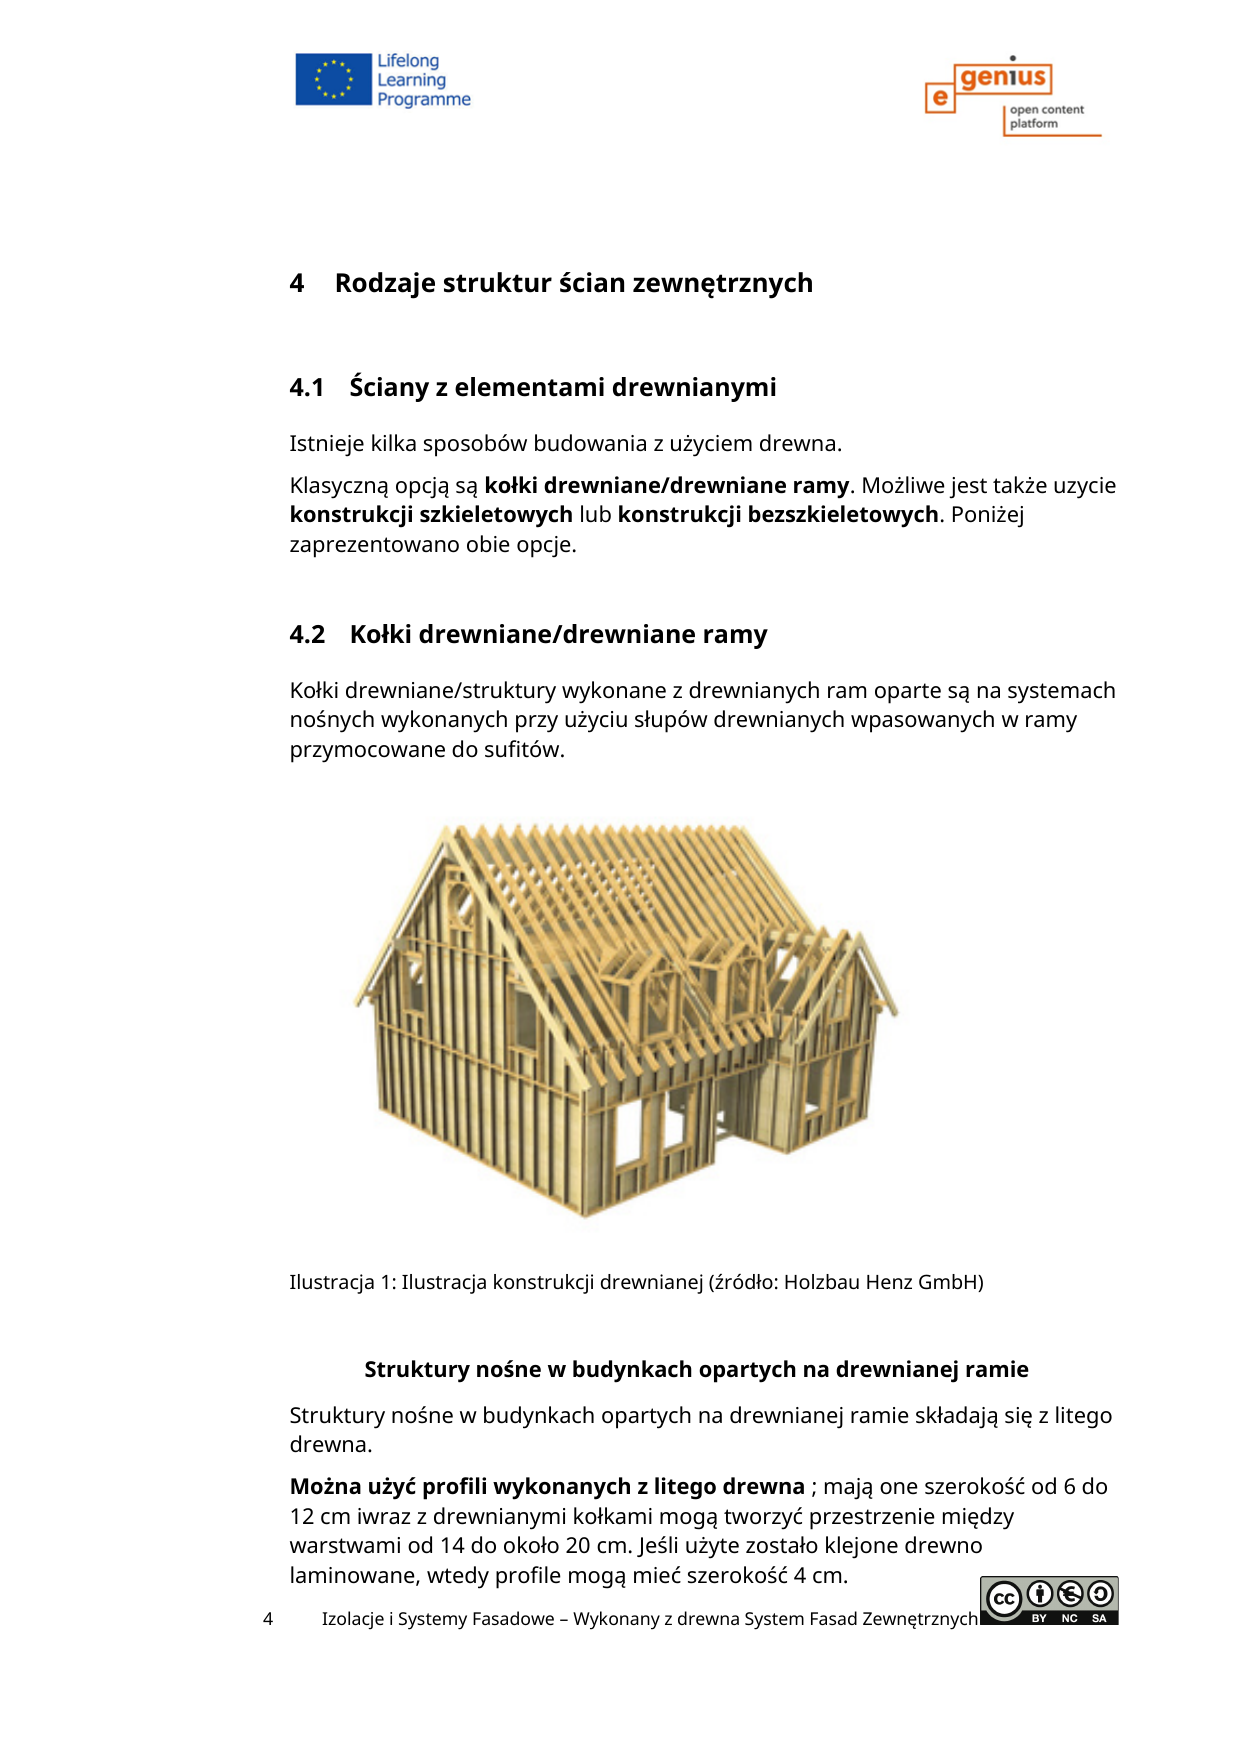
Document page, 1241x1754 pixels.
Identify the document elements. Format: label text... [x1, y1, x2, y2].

text Istnieje kilka sposobów budowania z użyciem drewna. [289, 427, 1119, 457]
text Ilustracja 1: Ilustracja konstrukcji drewnianej (źródło: Holzbau Henz GmbH) [289, 1268, 1119, 1295]
text Klasyczną opcją są kołki drewniane/drewniane ramy. Możliwe jest także uzycie konstrukcji szkieletowych lub konstrukcji bezszkieletowych. Poniżej zaprezentowano obie opcje. [289, 469, 1119, 558]
subtitle Ściany z elementami drewnianymi [289, 373, 1119, 402]
text Struktury nośne w budynkach opartych na drewnianej ramie składają się z litego drewna. [289, 1399, 1119, 1458]
subtitle Struktury nośne w budynkach opartych na drewnianej ramie [364, 1353, 1119, 1383]
subtitle Kołki drewniane/drewniane ramy [289, 620, 1119, 650]
subtitle Rodzaje struktur ścian zewnętrznych [289, 268, 1119, 298]
text Kołki drewniane/struktury wykonane z drewnianych ram oparte są na systemach nośnych wykonanych przy użyciu słupów drewnianych wpasowanych w ramy przymocowane do sufitów. [289, 675, 1119, 763]
text Można użyć profili wykonanych z litego drewna ; mają one szerokość od 6 do 12 cm iwraz z drewnianymi kołkami mogą tworzyć przestrzenie między warstwami od 14 do około 20 cm. Jeśli użyte zostało klejone drewno laminowane, wtedy profile mogą mieć szerokość 4 cm. [289, 1471, 1119, 1589]
